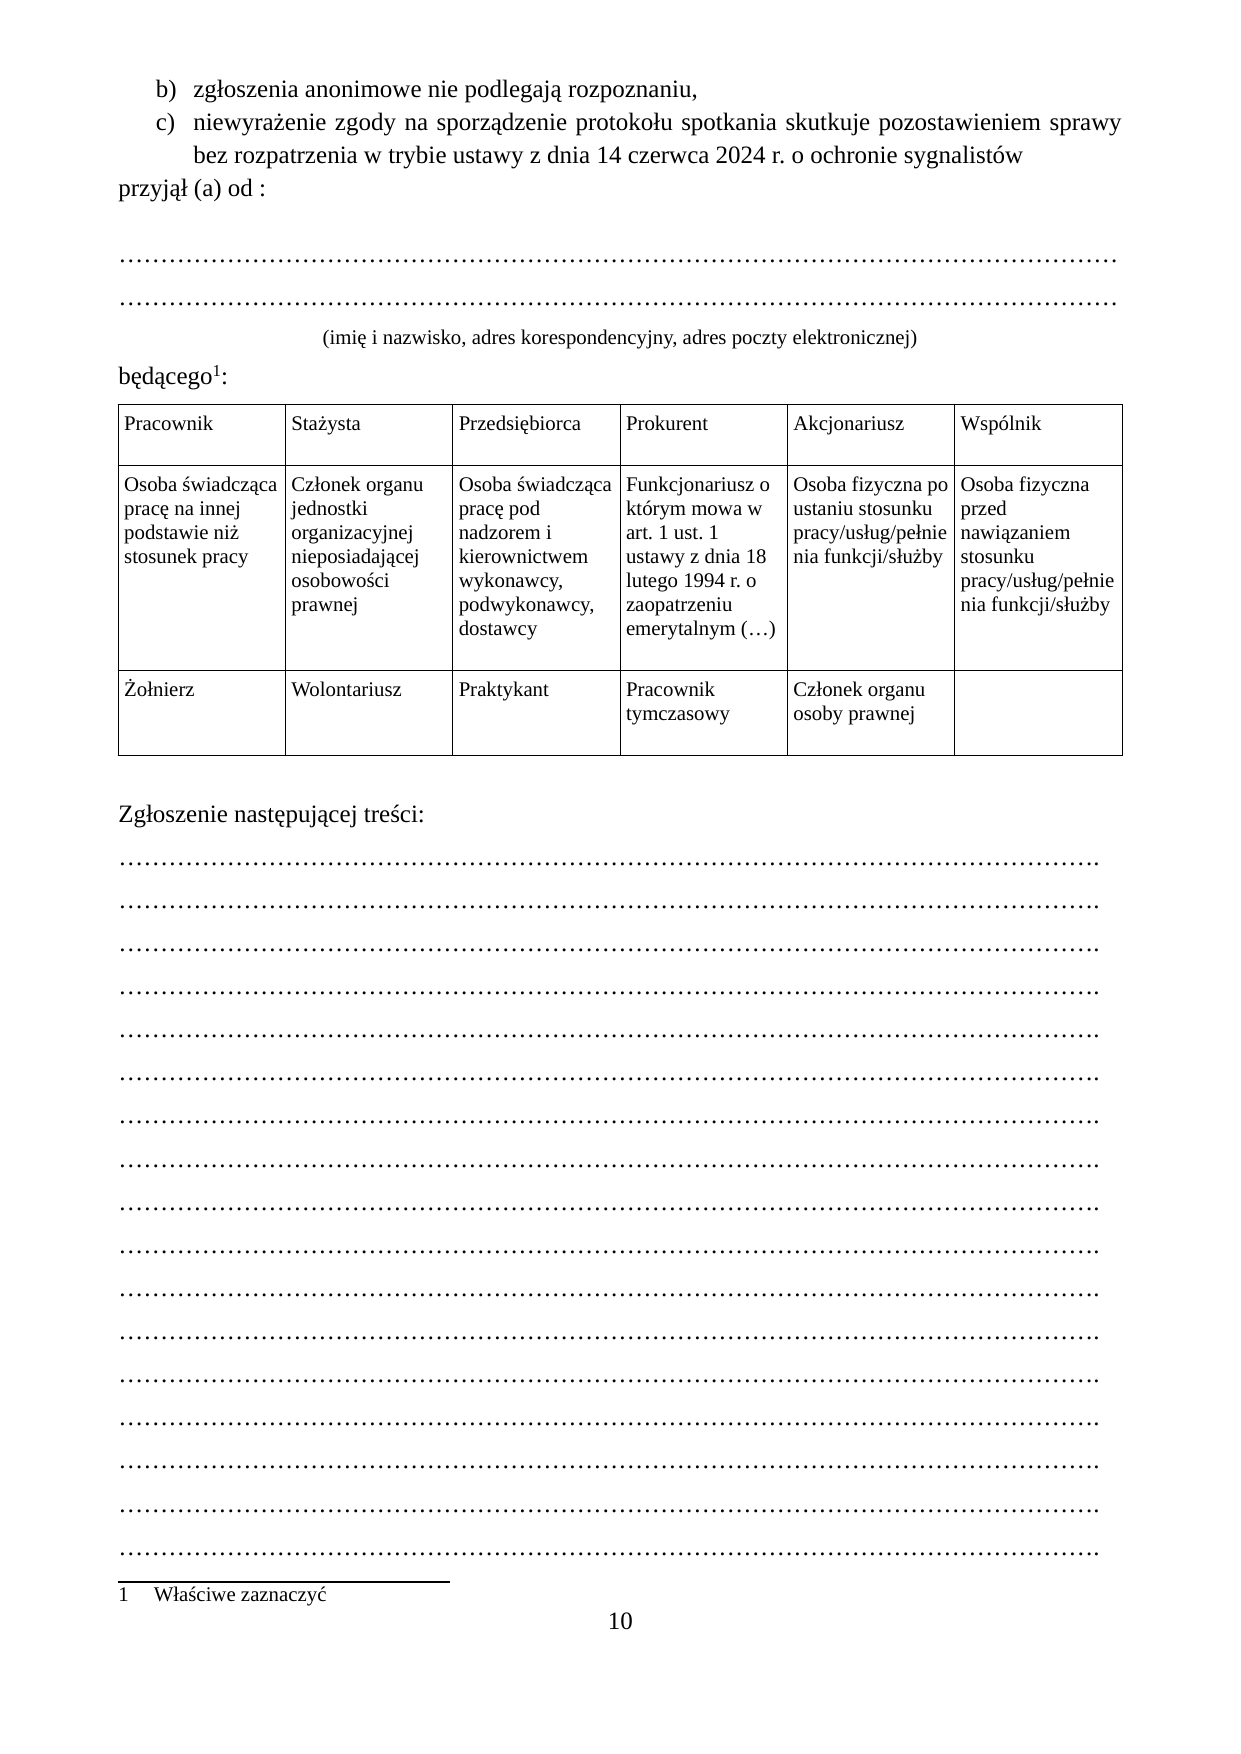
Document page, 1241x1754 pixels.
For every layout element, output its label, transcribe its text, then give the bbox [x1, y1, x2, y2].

table_cell Pracownik tymczasowy [621, 671, 787, 754]
text ………………………………………………………………………………………………………. [118, 842, 1122, 871]
table_header Stażysta [286, 405, 452, 465]
text ………………………………………………………………………………………………………. [118, 1359, 1122, 1388]
text ………………………………………………………………………………………………………. [118, 1532, 1122, 1561]
text (imię i nazwisko, adres korespondencyjny, adres poczty elektronicznej) [118, 325, 1122, 349]
text ………………………………………………………………………………………………………… [118, 239, 1122, 268]
table_cell Osoba świadcząca pracę na innej podstawie niż stosunek pracy [119, 466, 285, 670]
text ………………………………………………………………………………………………………. [118, 1057, 1122, 1086]
text ………………………………………………………………………………………………………. [118, 1230, 1122, 1259]
text ………………………………………………………………………………………………………. [118, 928, 1122, 957]
table_cell Osoba fizyczna przed nawiązaniem stosunku pracy/usług/pełnienia funkcji/służby [955, 466, 1122, 670]
text ………………………………………………………………………………………………………. [118, 1014, 1122, 1043]
table_cell Żołnierz [119, 671, 285, 754]
table_cell [955, 671, 1122, 754]
list niewyrażenie zgody na sporządzenie protokołu spotkania skutkuje pozostawieniem sprawy bez rozpatrzenia w trybie ustawy z dnia 14 czerwca 2024 r. o ochronie sygnalistów [156, 107, 1122, 168]
table_cell Funkcjonariusz o którym mowa w art. 1 ust. 1 ustawy z dnia 18 lutego 1994 r. o zaopatrzeniu emerytalnym (…) [621, 466, 787, 670]
table_cell Wolontariusz [286, 671, 452, 754]
text ………………………………………………………………………………………………………. [118, 1402, 1122, 1431]
text będącego: [118, 361, 1122, 390]
table_header Akcjonariusz [788, 405, 954, 465]
text Zgłoszenie następującej treści: [118, 799, 1122, 827]
text ………………………………………………………………………………………………………. [118, 971, 1122, 1000]
table_cell Praktykant [453, 671, 620, 754]
table_header Prokurent [621, 405, 787, 465]
text ………………………………………………………………………………………………………. [118, 1316, 1122, 1345]
text Właściwe zaznaczyć [118, 1582, 1122, 1606]
text przyjął (a) od : [118, 173, 1122, 202]
text ………………………………………………………………………………………………………. [118, 1101, 1122, 1129]
table_cell Członek organu jednostki organizacyjnej nieposiadającej osobowości prawnej [286, 466, 452, 670]
text ………………………………………………………………………………………………………. [118, 1489, 1122, 1517]
text ………………………………………………………………………………………………………. [118, 1273, 1122, 1302]
list zgłoszenia anonimowe nie podlegają rozpoznaniu, [156, 74, 1122, 102]
table_header Przedsiębiorca [453, 405, 620, 465]
text ………………………………………………………………………………………………………. [118, 885, 1122, 914]
table_header Pracownik [119, 405, 285, 465]
table_cell Członek organu osoby prawnej [788, 671, 954, 754]
table_cell Osoba fizyczna po ustaniu stosunku pracy/usług/pełnienia funkcji/służby [788, 466, 954, 670]
text ………………………………………………………………………………………………………. [118, 1446, 1122, 1474]
text ………………………………………………………………………………………………………. [118, 1144, 1122, 1172]
text ………………………………………………………………………………………………………. [118, 1187, 1122, 1216]
table_cell Osoba świadcząca pracę pod nadzorem i kierownictwem wykonawcy, podwykonawcy, dostawcy [453, 466, 620, 670]
table_header Wspólnik [955, 405, 1122, 465]
text ………………………………………………………………………………………………………… [118, 282, 1122, 311]
